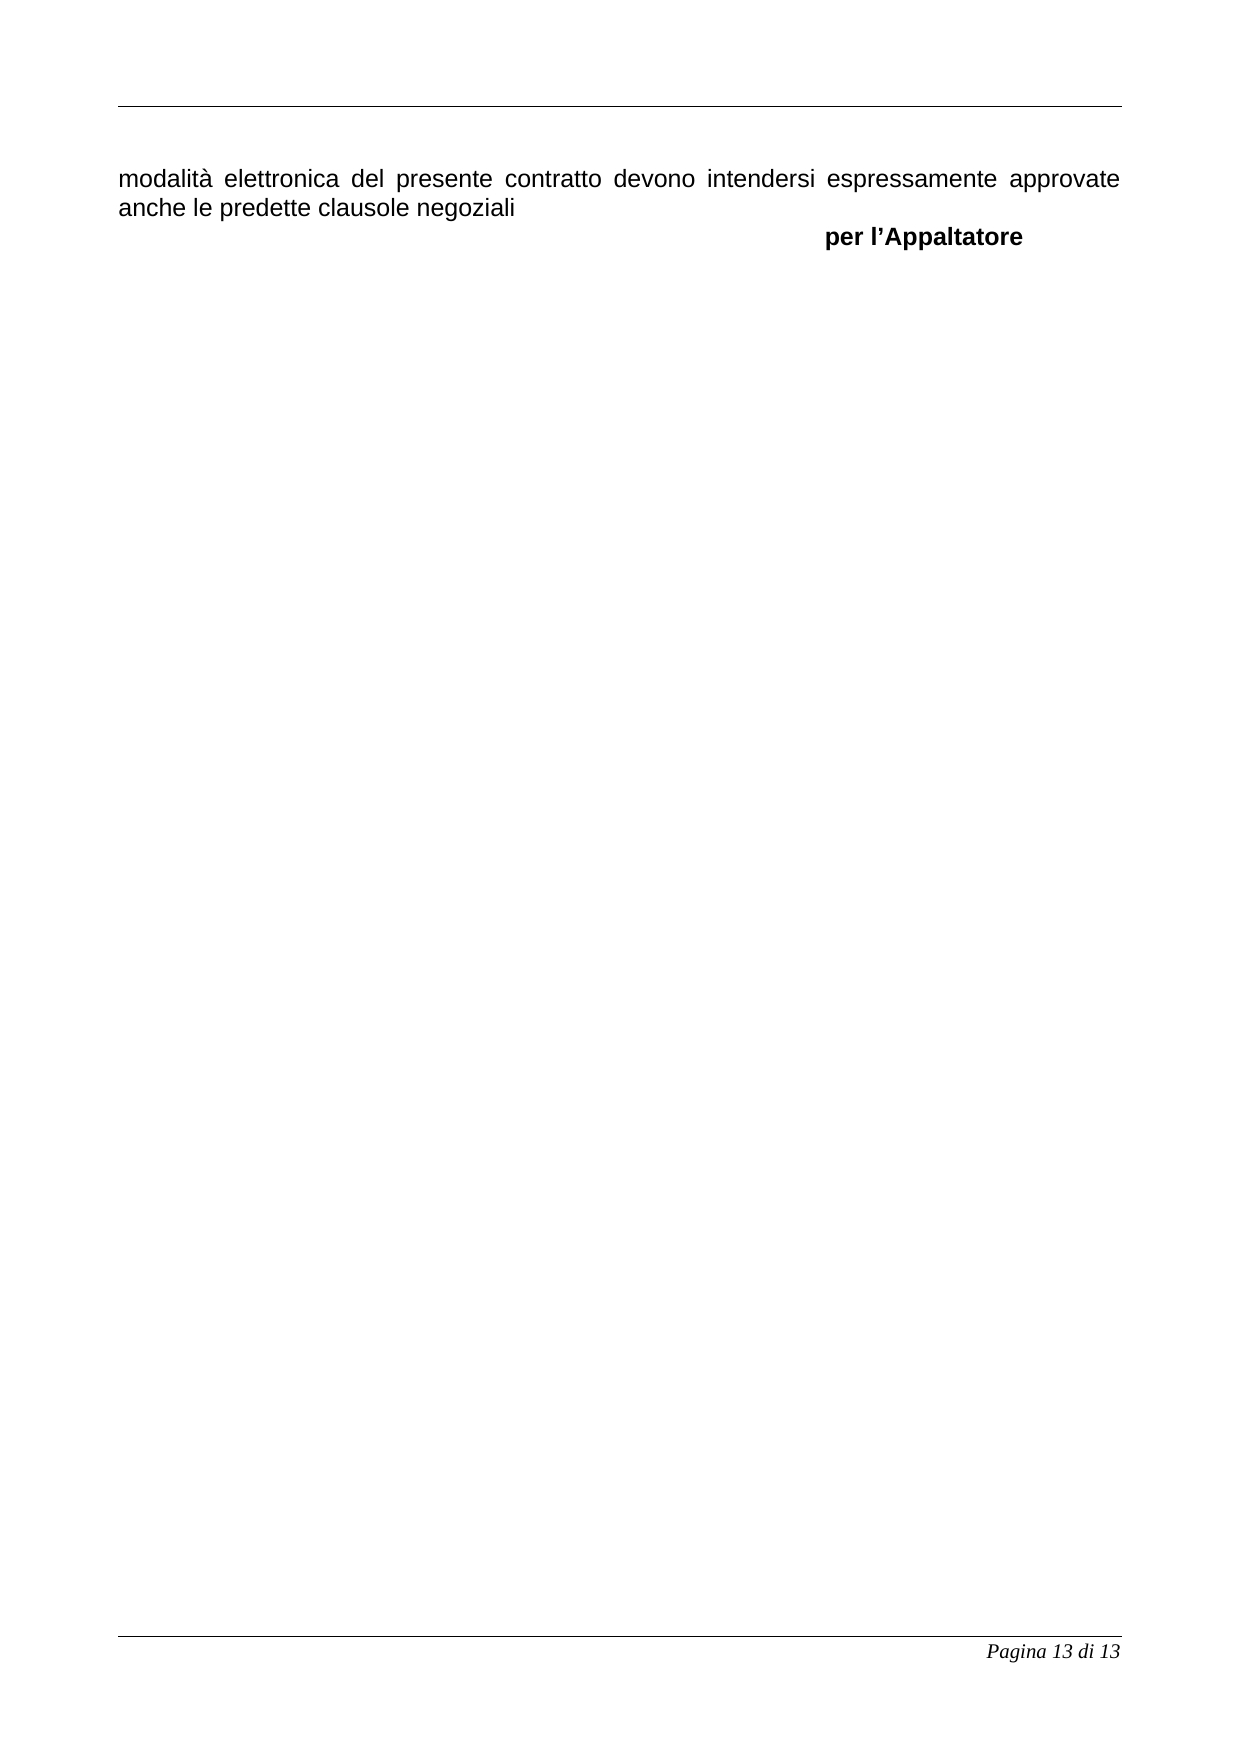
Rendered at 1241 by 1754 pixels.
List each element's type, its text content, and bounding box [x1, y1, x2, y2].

text modalità elettronica del presente contratto devono intendersi espressamente approvate anche le predette clausole negoziali [118, 164, 1122, 222]
text per l’Appaltatore [339, 222, 1122, 251]
